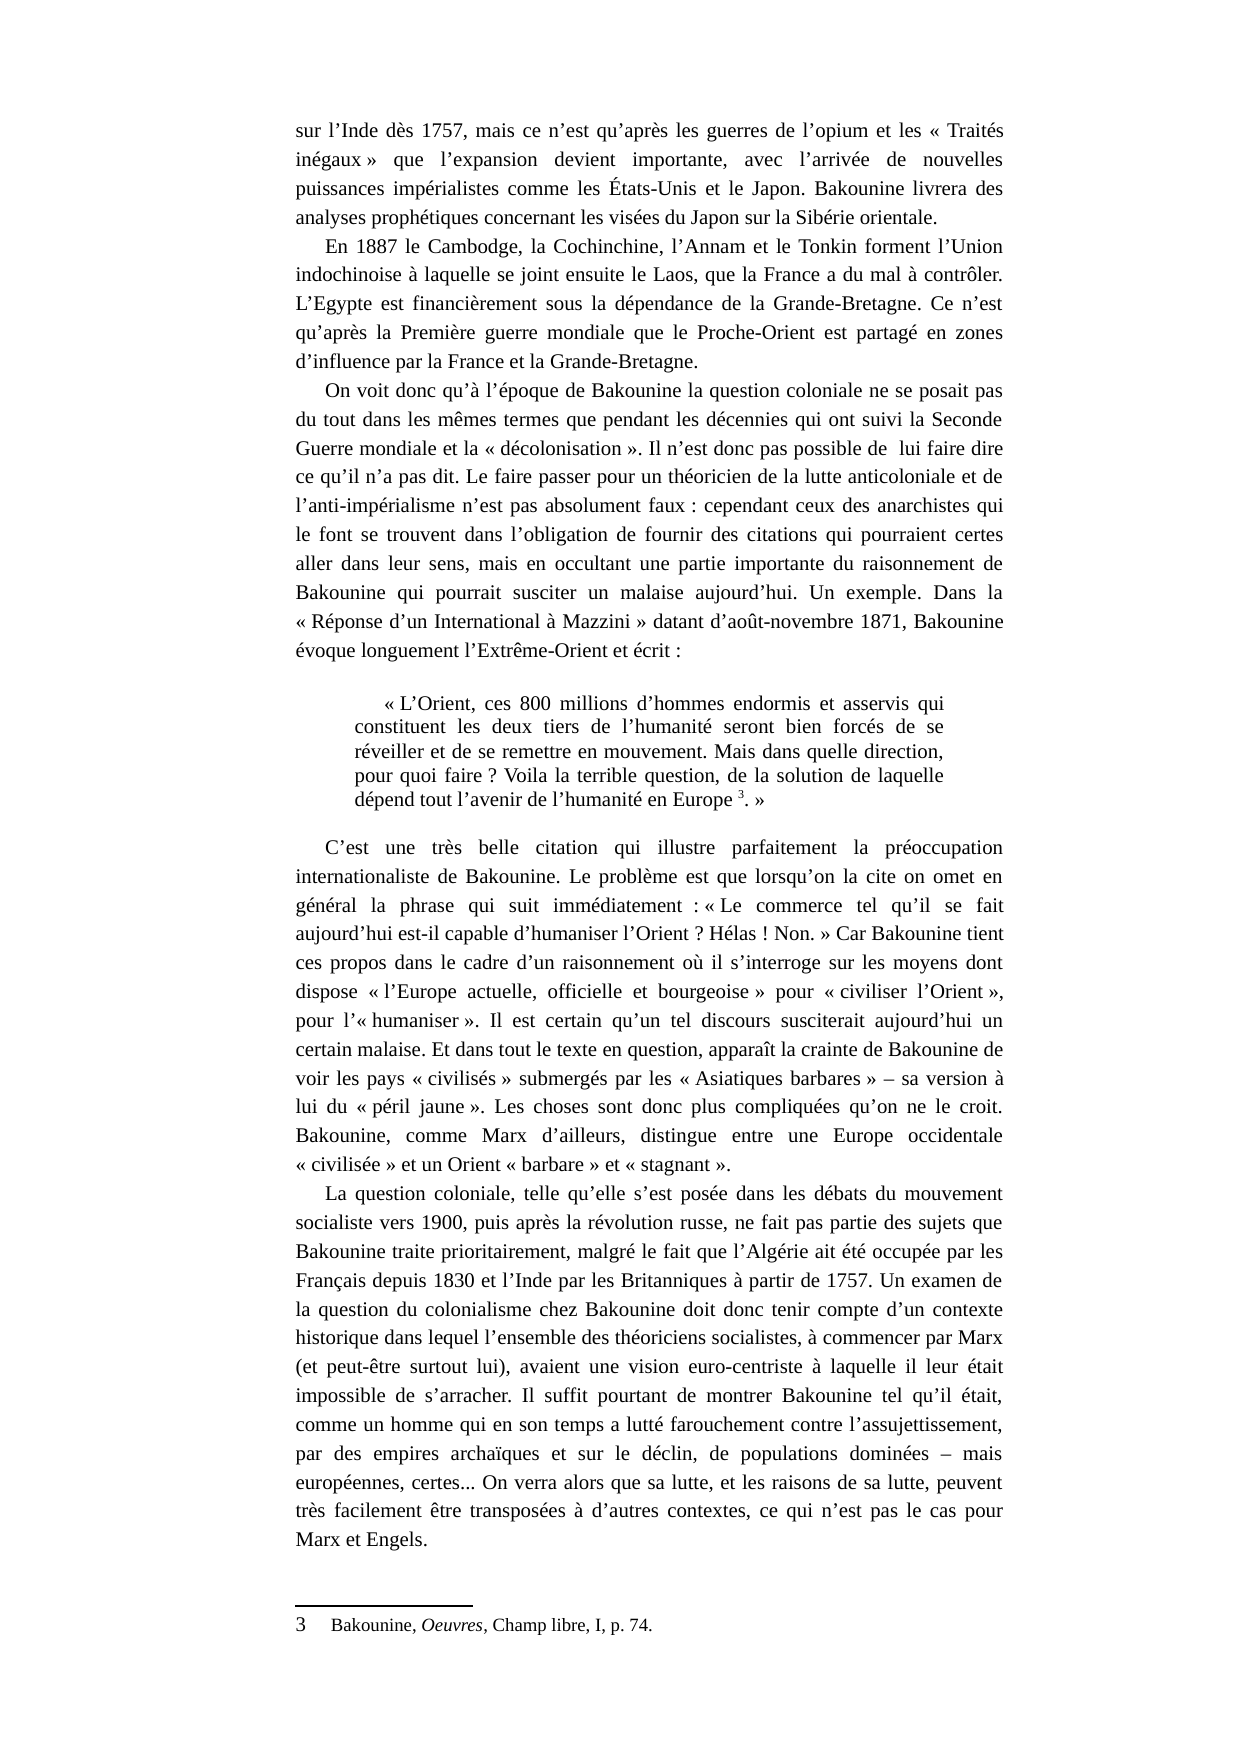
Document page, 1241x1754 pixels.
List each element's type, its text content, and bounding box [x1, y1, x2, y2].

text C’est une très belle citation qui illustre parfaitement la préoccupation internationaliste de Bakounine. Le problème est que lorsqu’on la cite on omet en général la phrase qui suit immédiatement : « Le commerce tel qu’il se fait aujourd’hui est-il capable d’humaniser l’Orient ? Hélas ! Non. » Car Bakounine tient ces propos dans le cadre d’un raisonnement où il s’interroge sur les moyens dont dispose « l’Europe actuelle, officielle et bourgeoise » pour « civiliser l’Orient », pour l’« humaniser ». Il est certain qu’un tel discours susciterait aujourd’hui un certain malaise. Et dans tout le texte en question, apparaît la crainte de Bakounine de voir les pays « civilisés » submergés par les « Asiatiques barbares » – sa version à lui du « péril jaune ». Les choses sont donc plus compliquées qu’on ne le croit. Bakounine, comme Marx d’ailleurs, distingue entre une Europe occidentale « civilisée » et un Orient « barbare » et « stagnant ». [295, 835, 1004, 1176]
text sur l’Inde dès 1757, mais ce n’est qu’après les guerres de l’opium et les « Traités inégaux » que l’expansion devient importante, avec l’arrivée de nouvelles puissances impérialistes comme les États-Unis et le Japon. Bakounine livrera des analyses prophétiques concernant les visées du Japon sur la Sibérie orientale. [295, 118, 1004, 229]
text « L’Orient, ces 800 millions d’hommes endormis et asservis qui constituent les deux tiers de l’humanité seront bien forcés de se réveiller et de se remettre en mouvement. Mais dans quelle direction, pour quoi faire ? Voila la terrible question, de la solution de laquelle dépend tout l’avenir de l’humanité en Europe . » [354, 690, 945, 811]
text Bakounine, Oeuvres, Champ libre, I, p. 74. [295, 1612, 1004, 1636]
text La question coloniale, telle qu’elle s’est posée dans les débats du mouvement socialiste vers 1900, puis après la révolution russe, ne fait pas partie des sujets que Bakounine traite prioritairement, malgré le fait que l’Algérie ait été occupée par les Français depuis 1830 et l’Inde par les Britanniques à partir de 1757. Un examen de la question du colonialisme chez Bakounine doit donc tenir compte d’un contexte historique dans lequel l’ensemble des théoriciens socialistes, à commencer par Marx (et peut-être surtout lui), avaient une vision euro-centriste à laquelle il leur était impossible de s’arracher. Il suffit pourtant de montrer Bakounine tel qu’il était, comme un homme qui en son temps a lutté farouchement contre l’assujettissement, par des empires archaïques et sur le déclin, de populations dominées – mais européennes, certes... On verra alors que sa lutte, et les raisons de sa lutte, peuvent très facilement être transposées à d’autres contextes, ce qui n’est pas le cas pour Marx et Engels. [295, 1181, 1004, 1551]
text En 1887 le Cambodge, la Cochinchine, l’Annam et le Tonkin forment l’Union indochinoise à laquelle se joint ensuite le Laos, que la France a du mal à contrôler. L’Egypte est financièrement sous la dépendance de la Grande-Bretagne. Ce n’est qu’après la Première guerre mondiale que le Proche-Orient est partagé en zones d’influence par la France et la Grande-Bretagne. [295, 233, 1004, 373]
text On voit donc qu’à l’époque de Bakounine la question coloniale ne se posait pas du tout dans les mêmes termes que pendant les décennies qui ont suivi la Seconde Guerre mondiale et la « décolonisation ». Il n’est donc pas possible de lui faire dire ce qu’il n’a pas dit. Le faire passer pour un théoricien de la lutte anticoloniale et de l’anti-impérialisme n’est pas absolument faux : cependant ceux des anarchistes qui le font se trouvent dans l’obligation de fournir des citations qui pourraient certes aller dans leur sens, mais en occultant une partie importante du raisonnement de Bakounine qui pourrait susciter un malaise aujourd’hui. Un exemple. Dans la « Réponse d’un International à Mazzini » datant d’août-novembre 1871, Bakounine évoque longuement l’Extrême-Orient et écrit : [295, 378, 1004, 662]
